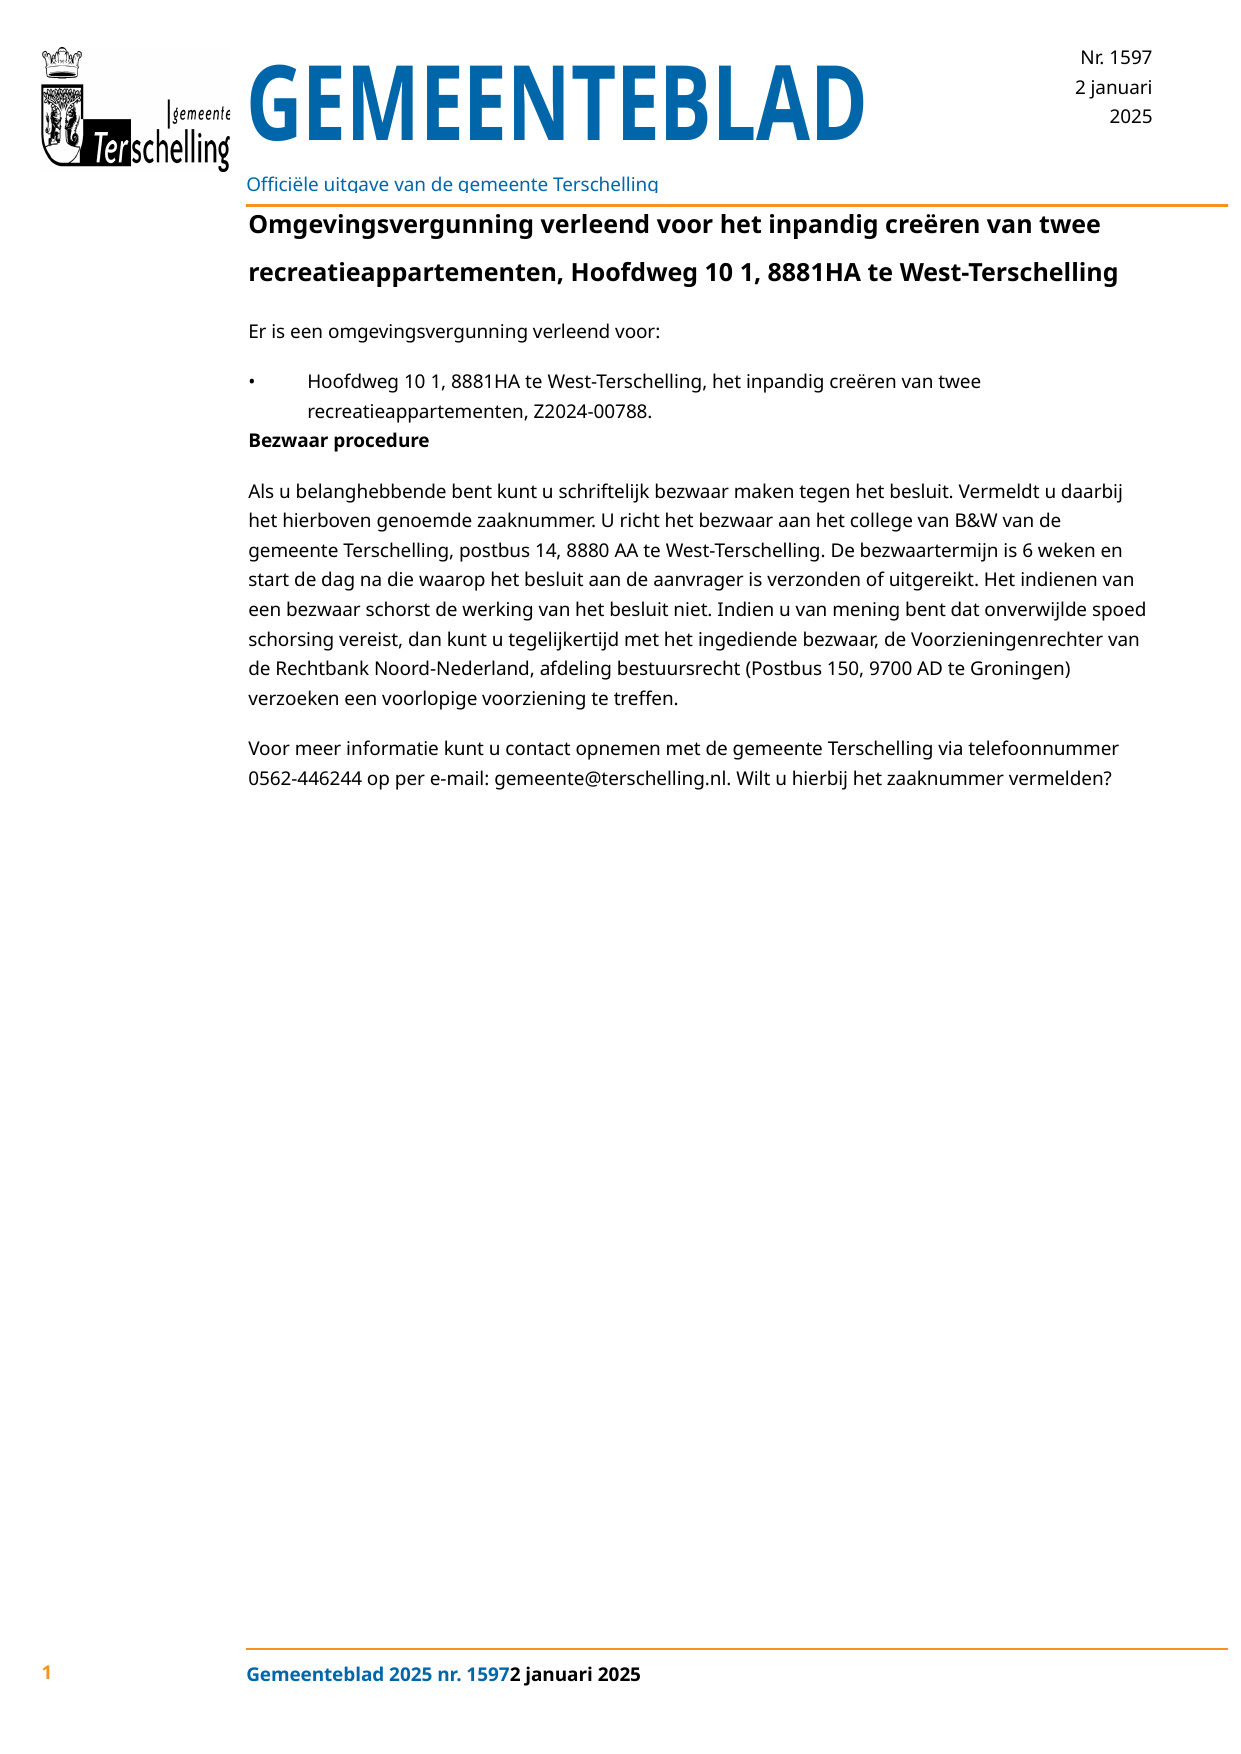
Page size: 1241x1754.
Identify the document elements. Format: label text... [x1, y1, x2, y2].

text Bezwaar procedure [248, 427, 1152, 453]
text Er is een omgevingsvergunning verleend voor: [248, 318, 1152, 344]
text Omgevingsvergunning verleend voor het inpandig creëren van twee recreatieappartementen, Hoofdweg 10 1, 8881HA te West-Terschelling [248, 207, 1152, 288]
picture [41, 47, 231, 172]
text Voor meer informatie kunt u contact opnemen met de gemeente Terschelling via telefoonnummer 0562-446244 op per e-mail: gemeente@terschelling.nl. Wilt u hierbij het zaaknummer vermelden? [248, 735, 1152, 791]
list Hoofdweg 10 1, 8881HA te West-Terschelling, het inpandig creëren van twee recreatieappartementen, Z2024-00788. [248, 368, 1152, 424]
text Als u belanghebbende bent kunt u schriftelijk bezwaar maken tegen het besluit. Vermeldt u daarbij het hierboven genoemde zaaknummer. U richt het bezwaar aan het college van B&W van de gemeente Terschelling, postbus 14, 8880 AA te West-Terschelling. De bezwaartermijn is 6 weken en start de dag na die waarop het besluit aan de aanvrager is verzonden of uitgereikt. Het indienen van een bezwaar schorst de werking van het besluit niet. Indien u van mening bent dat onverwijlde spoed schorsing vereist, dan kunt u tegelijkertijd met het ingediende bezwaar, de Voorzieningenrechter van de Rechtbank Noord-Nederland, afdeling bestuursrecht (Postbus 150, 9700 AD te Groningen) verzoeken een voorlopige voorziening te treffen. [248, 478, 1152, 711]
